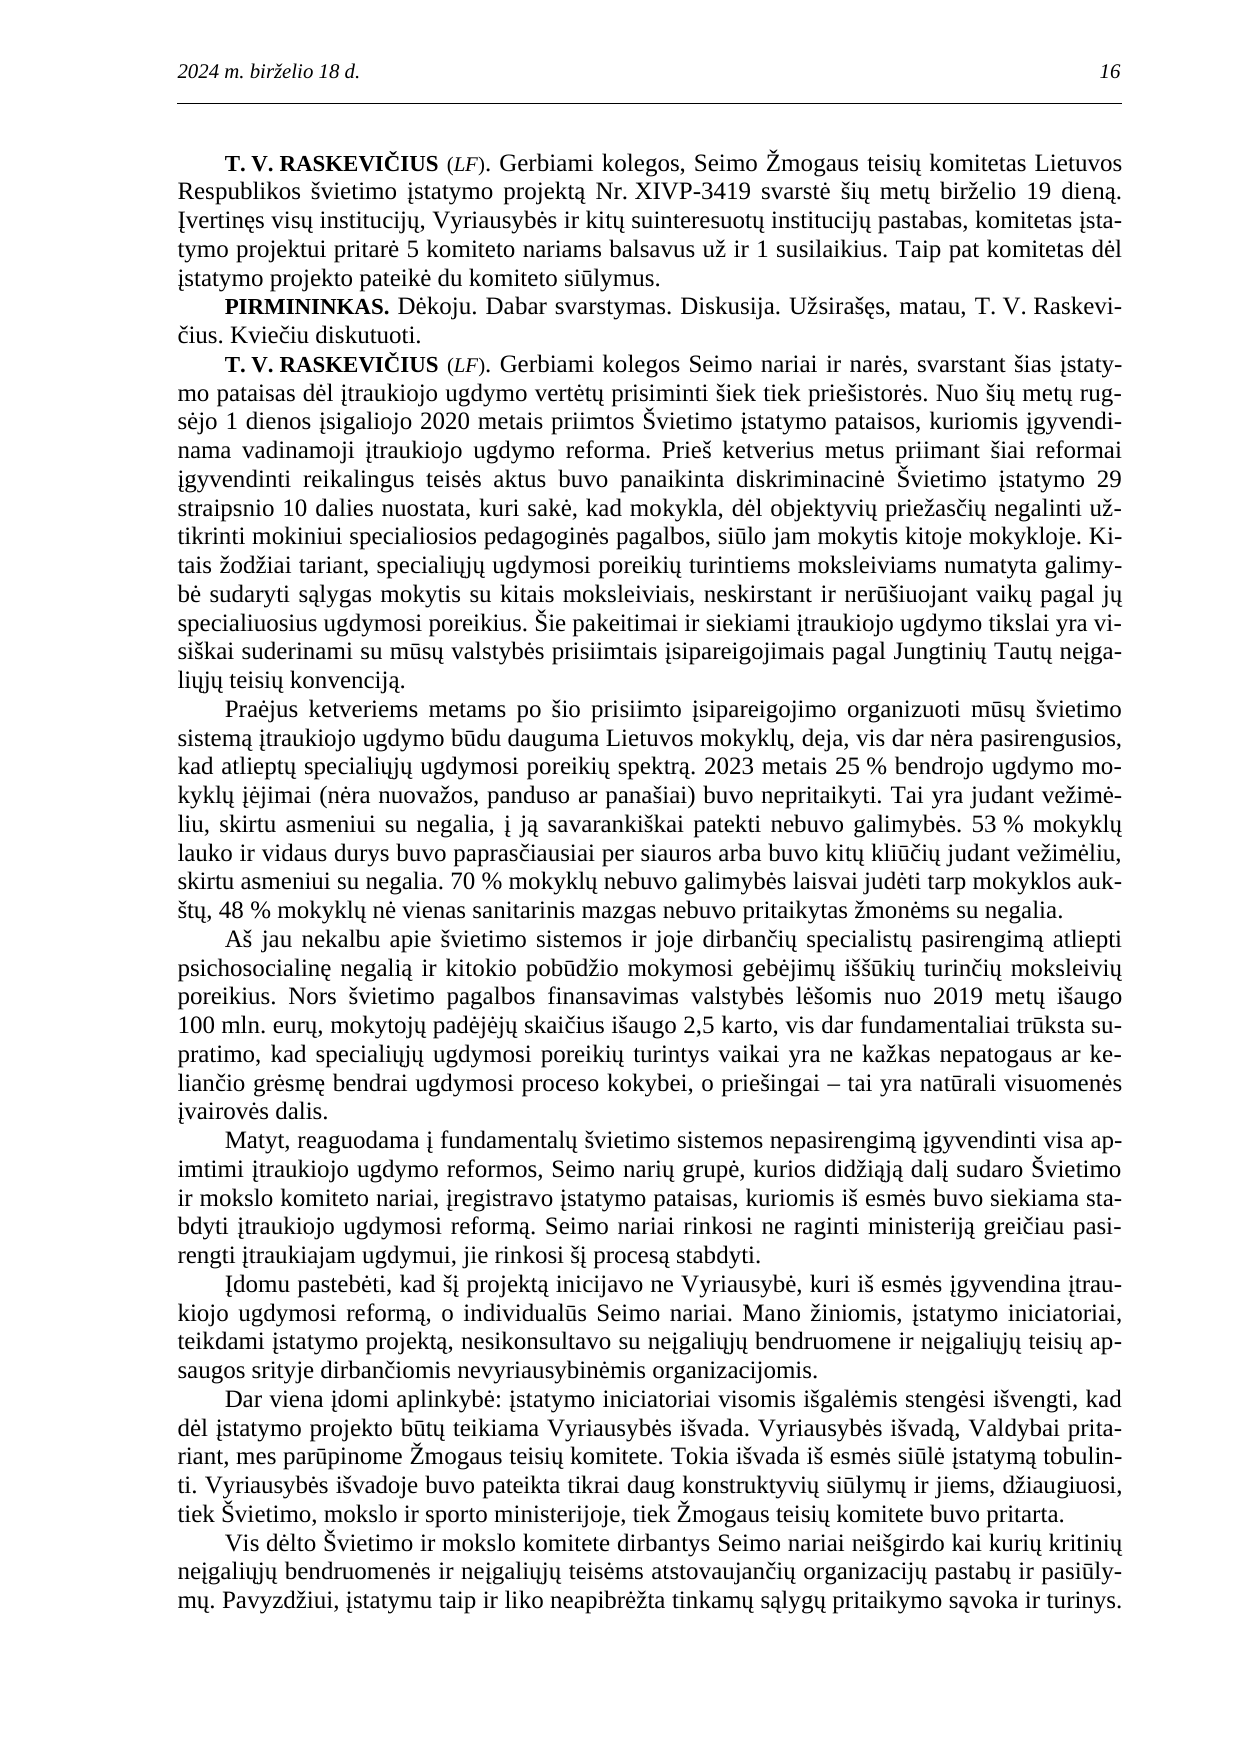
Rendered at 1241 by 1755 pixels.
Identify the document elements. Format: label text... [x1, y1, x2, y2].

text Ma­tyt, re­a­guo­da­ma į fun­da­men­ta­lų švie­ti­mo sis­te­mos ne­pa­si­ren­gi­mą įgy­ven­din­ti vi­sa ap­im­ti­mi įtrau­kio­jo ug­dy­mo re­for­mos, Sei­mo na­rių gru­pė, ku­rios di­dži­ą­ją da­lį su­da­ro Švie­ti­mo ir moks­lo ko­mi­te­to na­riai, įre­gist­ra­vo įsta­ty­mo pa­tai­sas, ku­rio­mis iš es­mės bu­vo sie­kia­ma sta­b­dy­ti įtrau­kio­jo ug­dy­mo­si re­for­mą. Sei­mo na­riai rin­ko­si ne ra­gin­ti mi­nis­te­ri­ją grei­čiau pa­si­ren­g­ti įtrau­kia­jam ug­dy­mui, jie rin­ko­si šį pro­ce­są stab­dy­ti. [177, 1125, 1122, 1269]
text Įdo­mu pa­ste­bė­ti, kad šį pro­jek­tą ini­ci­ja­vo ne Vy­riau­sy­bė, ku­ri iš es­mės įgy­ven­di­na įtrau­kio­jo ug­dy­mo­si re­for­mą, o in­di­vi­du­a­lūs Sei­mo na­riai. Ma­no ži­nio­mis, įsta­ty­mo ini­cia­to­riai, teik­da­mi įsta­ty­mo pro­jek­tą, ne­si­kon­sul­ta­vo su ne­įga­lių­jų ben­druo­me­ne ir ne­įga­lių­jų tei­sių ap­sau­gos sri­ty­je dir­ban­čio­mis ne­vy­riau­sy­bi­nė­mis or­ga­ni­za­ci­jo­mis. [177, 1269, 1122, 1384]
text Aš jau ne­kal­bu apie švie­ti­mo sis­te­mos ir jo­je dir­ban­čių spe­cia­lis­tų pa­si­ren­gi­mą at­liep­ti psi­cho­so­cia­li­nę ne­ga­lią ir ki­to­kio po­bū­džio mo­ky­mo­si ge­bė­ji­mų iš­šū­kių tu­rin­čių moks­lei­vių po­rei­kius. Nors švie­ti­mo pa­gal­bos fi­nan­sa­vi­mas vals­ty­bės lė­šo­mis nuo 2019 me­tų iš­au­go 100 mln. eu­rų, mo­ky­to­jų pa­dė­jė­jų skai­čius iš­au­go 2,5 kar­to, vis dar fun­da­men­ta­liai trūks­ta su­pra­ti­mo, kad spe­cia­lių­jų ug­dy­mo­si po­rei­kių tu­rin­tys vai­kai yra ne kaž­kas ne­pa­to­gaus ar ke­lian­čio grės­mę ben­drai ug­dy­mo­si pro­ce­so ko­ky­bei, o prie­šin­gai – tai yra na­tū­ra­li vi­suo­me­nės įvai­ro­vės da­lis. [177, 924, 1122, 1125]
text T. V. RASKEVIČIUS (LF). Ger­bia­mi ko­le­gos Sei­mo na­riai ir na­rės, svars­tant šias įsta­ty­mo pa­tai­sas dėl įtrau­kio­jo ug­dy­mo ver­tė­tų pri­si­min­ti šiek tiek prie­šis­to­rės. Nuo šių me­tų rug­sė­jo 1 die­nos įsi­ga­lio­jo 2020 me­tais pri­im­tos Švie­ti­mo įsta­ty­mo pa­tai­sos, ku­rio­mis įgy­ven­di­na­ma va­di­na­mo­ji įtrau­kio­jo ug­dy­mo re­for­ma. Prieš ket­ve­rius me­tus pri­imant šiai re­for­mai įgy­ven­din­ti rei­ka­lin­gus tei­sės ak­tus bu­vo pa­nai­kin­ta dis­kri­mi­na­ci­nė Švie­ti­mo įsta­ty­mo 29 straips­nio 10 da­lies nuo­sta­ta, ku­ri sa­kė, kad mo­kyk­la, dėl ob­jek­ty­vių prie­žas­čių ne­ga­lin­ti už­tik­rin­ti mo­ki­niui spe­cia­lio­sios pe­da­go­gi­nės pa­gal­bos, siū­lo jam mo­ky­tis ki­to­je mo­kyk­lo­je. Ki­tais žo­džiai ta­riant, spe­cia­lių­jų ug­dy­mo­si po­rei­kių tu­rin­tiems moks­lei­viams nu­ma­ty­ta ga­li­my­bė su­da­ry­ti są­ly­gas mo­ky­tis su ki­tais moks­lei­viais, ne­skirs­tant ir ne­rū­šiuo­jant vai­kų pa­gal jų spe­cia­liuo­sius ug­dy­mo­si po­rei­kius. Šie pa­kei­ti­mai ir sie­kia­mi įtrau­kio­jo ug­dy­mo tiks­lai yra vi­siš­kai su­de­ri­na­mi su mū­sų vals­ty­bės pri­si­im­tais įsi­pa­rei­go­ji­mais pa­gal Jung­ti­nių Tau­tų ne­įga­lių­jų tei­sių kon­ven­ci­ją. [177, 349, 1122, 694]
text Dar vie­na įdo­mi ap­lin­ky­bė: įsta­ty­mo ini­cia­to­riai vi­so­mis iš­ga­lė­mis sten­gė­si iš­veng­ti, kad dėl įsta­ty­mo pro­jek­to bū­tų tei­kia­ma Vy­riau­sy­bės iš­va­da. Vy­riau­sy­bės iš­va­dą, Val­dy­bai pri­ta­riant, mes pa­rū­pi­no­me Žmo­gaus tei­sių ko­mi­te­te. To­kia iš­va­da iš es­mės siū­lė įsta­ty­mą to­bu­lin­ti. Vy­riau­sy­bės iš­va­do­je bu­vo pa­teik­ta tik­rai daug kon­struk­ty­vių siū­ly­mų ir jiems, džiau­giuo­si, tiek Švie­ti­mo, moks­lo ir spor­to mi­nis­te­ri­jo­je, tiek Žmo­gaus tei­sių ko­mi­te­te bu­vo pri­tar­ta. [177, 1384, 1122, 1528]
text PIRMININKAS. Dė­ko­ju. Da­bar svars­ty­mas. Dis­ku­si­ja. Už­si­ra­šęs, ma­tau, T. V. Ras­ke­vi­čius. Kvie­čiu dis­ku­tuo­ti. [177, 291, 1122, 349]
text Pra­ėjus ket­ve­riems me­tams po šio pri­si­im­to įsi­pa­rei­go­ji­mo or­ga­ni­zuo­ti mū­sų švie­ti­mo sis­te­mą įtrau­kio­jo ug­dy­mo bū­du dau­gu­ma Lie­tu­vos mo­kyk­lų, de­ja, vis dar nė­ra pa­si­ren­gu­sios, kad at­liep­tų spe­cia­lių­jų ug­dy­mo­si po­rei­kių spek­trą. 2023 me­tais 25 % ben­dro­jo ug­dy­mo mo­kyk­lų įė­ji­mai (nė­ra nuo­va­žos, pan­du­so ar pa­na­šiai) bu­vo ne­pri­tai­ky­ti. Tai yra ju­dant ve­ži­mė­liu, skir­tu as­me­niui su ne­ga­lia, į ją sa­va­ran­kiš­kai pa­tek­ti ne­bu­vo ga­li­my­bės. 53 % mo­kyk­lų lau­ko ir vi­daus du­rys bu­vo pa­pras­čiau­siai per siau­ros ar­ba bu­vo ki­tų kliū­čių ju­dant ve­ži­mė­liu, skir­tu as­me­niui su ne­ga­lia. 70 % mo­kyk­lų ne­bu­vo ga­li­my­bės lais­vai ju­dė­ti tarp mo­kyk­los auk­š­tų, 48 % mo­kyk­lų nė vie­nas sa­ni­ta­ri­nis maz­gas ne­bu­vo pri­tai­ky­tas žmo­nėms su ne­ga­lia. [177, 694, 1122, 924]
text T. V. RASKEVIČIUS (LF). Ger­bia­mi ko­le­gos, Sei­mo Žmo­gaus tei­sių ko­mi­te­tas Lie­tu­vos Res­pub­li­kos švie­ti­mo įsta­ty­mo pro­jek­tą Nr. XIVP-3419 svars­tė šių me­tų bir­že­lio 19 die­ną. Įver­ti­nęs vi­sų ins­ti­tu­ci­jų, Vy­riau­sy­bės ir ki­tų su­in­te­re­suo­tų ins­ti­tu­ci­jų pa­sta­bas, ko­mi­te­tas įsta­ty­mo pro­jek­tui pri­ta­rė 5 ko­mi­te­to na­riams bal­sa­vus už ir 1 su­si­lai­kius. Taip pat ko­mi­te­tas dėl įsta­ty­mo pro­jek­to pa­tei­kė du ko­mi­te­to siū­ly­mus. [177, 148, 1122, 291]
text Vis dėl­to Švie­ti­mo ir moks­lo ko­mi­te­te dir­ban­tys Sei­mo na­riai ne­iš­gir­do kai ku­rių kri­ti­nių ne­įga­lių­jų ben­druo­me­nės ir ne­įga­lių­jų tei­sėms at­sto­vau­jan­čių or­ga­ni­za­ci­jų pa­sta­bų ir pa­siū­ly­mų. Pa­vyz­džiui, įsta­ty­mu taip ir li­ko ne­apib­rėž­ta tin­ka­mų są­ly­gų pri­tai­ky­mo są­vo­ka ir tu­ri­nys. [177, 1528, 1122, 1614]
